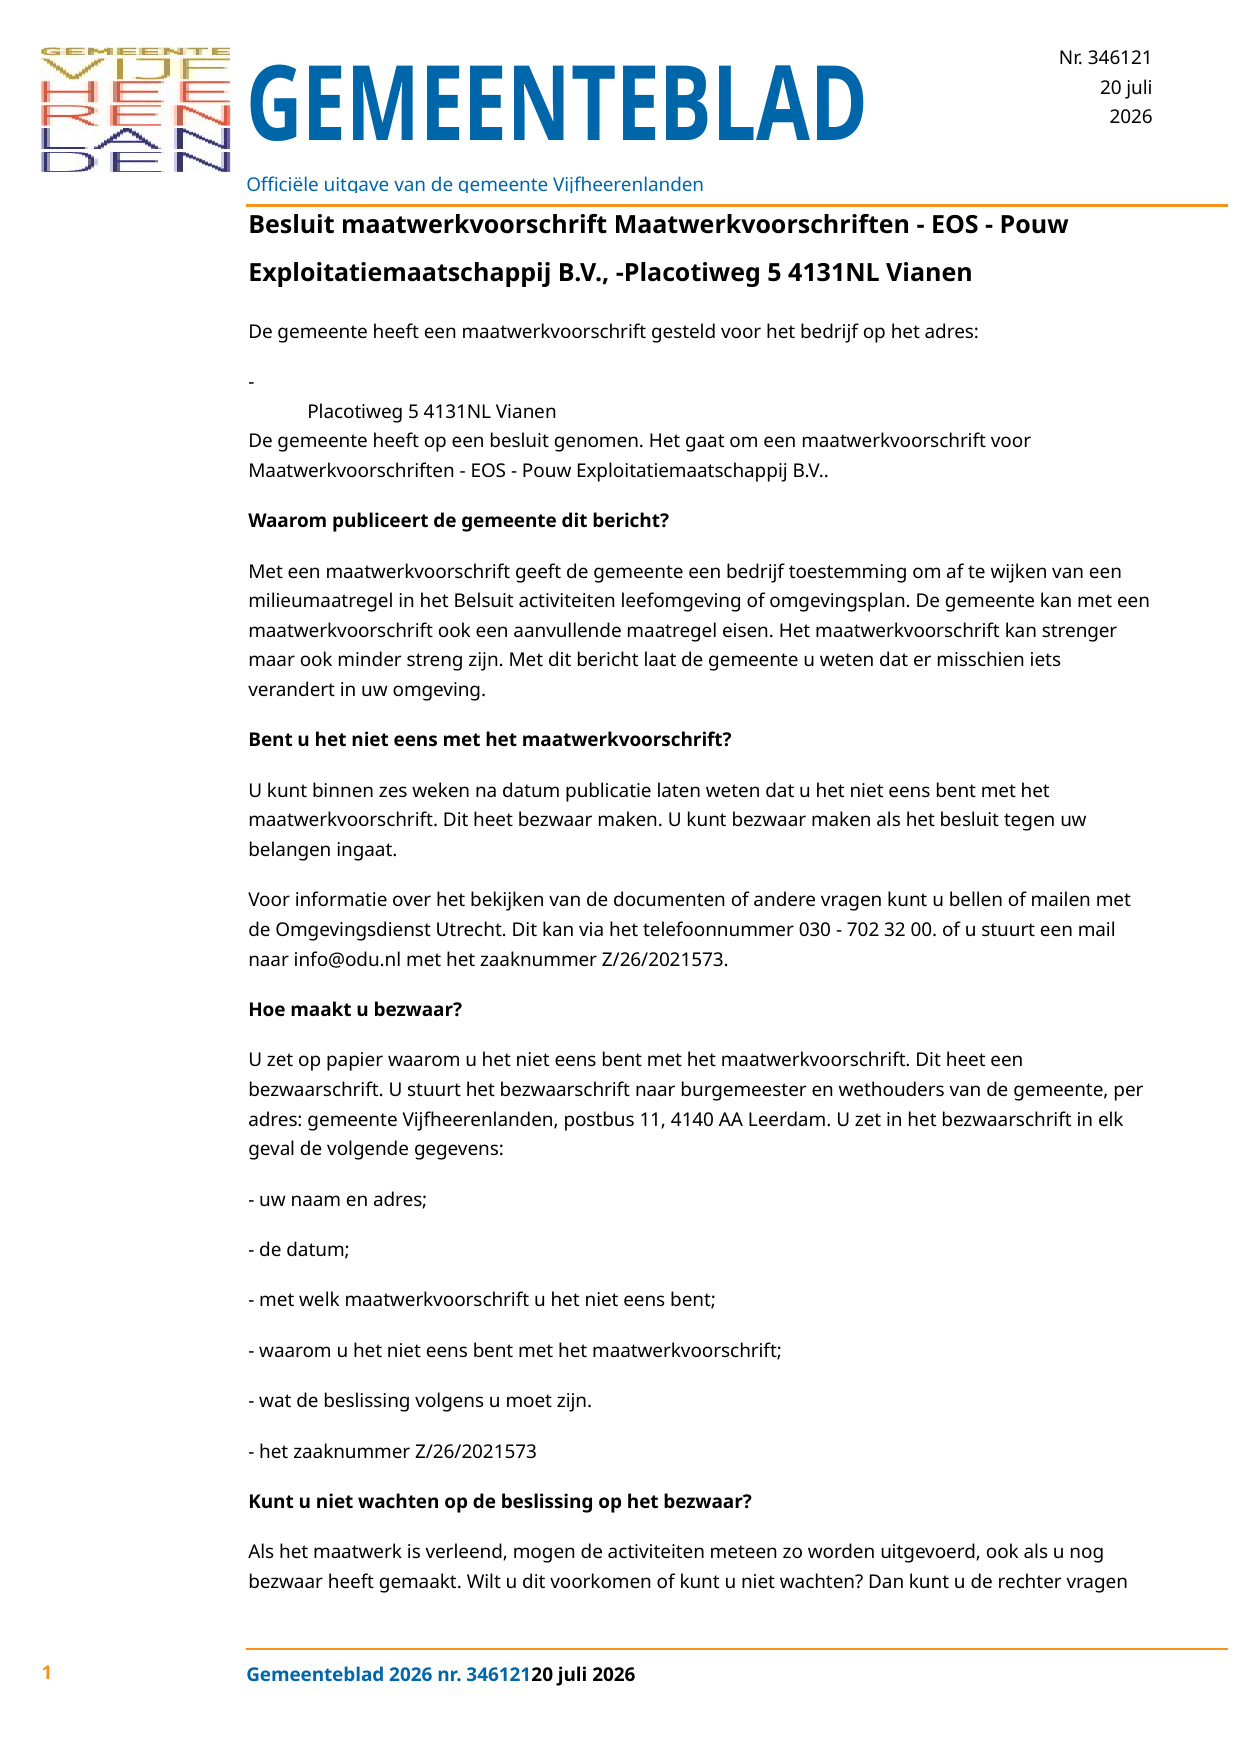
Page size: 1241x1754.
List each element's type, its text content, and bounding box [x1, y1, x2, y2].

text - met welk maatwerkvoorschrift u het niet eens bent; [248, 1287, 1152, 1312]
text De gemeente heeft op een besluit genomen. Het gaat om een maatwerkvoorschrift voor Maatwerkvoorschriften - EOS - Pouw Exploitatiemaatschappij B.V.. [248, 427, 1152, 483]
text - het zaaknummer Z/26/2021573 [248, 1438, 1152, 1464]
text - uw naam en adres; [248, 1186, 1152, 1212]
text - wat de beslissing volgens u moet zijn. [248, 1387, 1152, 1413]
text Voor informatie over het bekijken van de documenten of andere vragen kunt u bellen of mailen met de Omgevingsdienst Utrecht. Dit kan via het telefoonnummer 030 - 702 32 00. of u stuurt een mail naar info@odu.nl met het zaaknummer Z/26/2021573. [248, 887, 1152, 972]
text U kunt binnen zes weken na datum publicatie laten weten dat u het niet eens bent met het maatwerkvoorschrift. Dit heet bezwaar maken. U kunt bezwaar maken als het besluit tegen uw belangen ingaat. [248, 777, 1152, 862]
text Hoe maakt u bezwaar? [248, 996, 1152, 1022]
text Bent u het niet eens met het maatwerkvoorschrift? [248, 727, 1152, 752]
text Waarom publiceert de gemeente dit bericht? [248, 507, 1152, 533]
text Als het maatwerk is verleend, mogen de activiteiten meteen zo worden uitgevoerd, ook als u nog bezwaar heeft gemaakt. Wilt u dit voorkomen of kunt u niet wachten? Dan kunt u de rechter vragen [248, 1539, 1152, 1594]
text De gemeente heeft een maatwerkvoorschrift gesteld voor het bedrijf op het adres: [248, 318, 1152, 344]
text U zet op papier waarom u het niet eens bent met het maatwerkvoorschrift. Dit heet een bezwaarschrift. U stuurt het bezwaarschrift naar burgemeester en wethouders van de gemeente, per adres: gemeente Vijfheerenlanden, postbus 11, 4140 AA Leerdam. U zet in het bezwaarschrift in elk geval de volgende gegevens: [248, 1047, 1152, 1161]
text - waarom u het niet eens bent met het maatwerkvoorschrift; [248, 1337, 1152, 1363]
text Besluit maatwerkvoorschrift Maatwerkvoorschriften - EOS - Pouw Exploitatiemaatschappij B.V., -Placotiweg 5 4131NL Vianen [248, 207, 1152, 288]
text Met een maatwerkvoorschrift geeft de gemeente een bedrijf toestemming om af te wijken van een milieumaatregel in het Belsuit activiteiten leefomgeving of omgevingsplan. De gemeente kan met een maatwerkvoorschrift ook een aanvullende maatregel eisen. Het maatwerkvoorschrift kan strenger maar ook minder streng zijn. Met dit bericht laat de gemeente u weten dat er misschien iets verandert in uw omgeving. [248, 558, 1152, 702]
text - de datum; [248, 1236, 1152, 1262]
list Placotiweg 5 4131NL Vianen [248, 398, 1152, 424]
picture [41, 47, 231, 172]
text Kunt u niet wachten op de beslissing op het bezwaar? [248, 1488, 1152, 1514]
